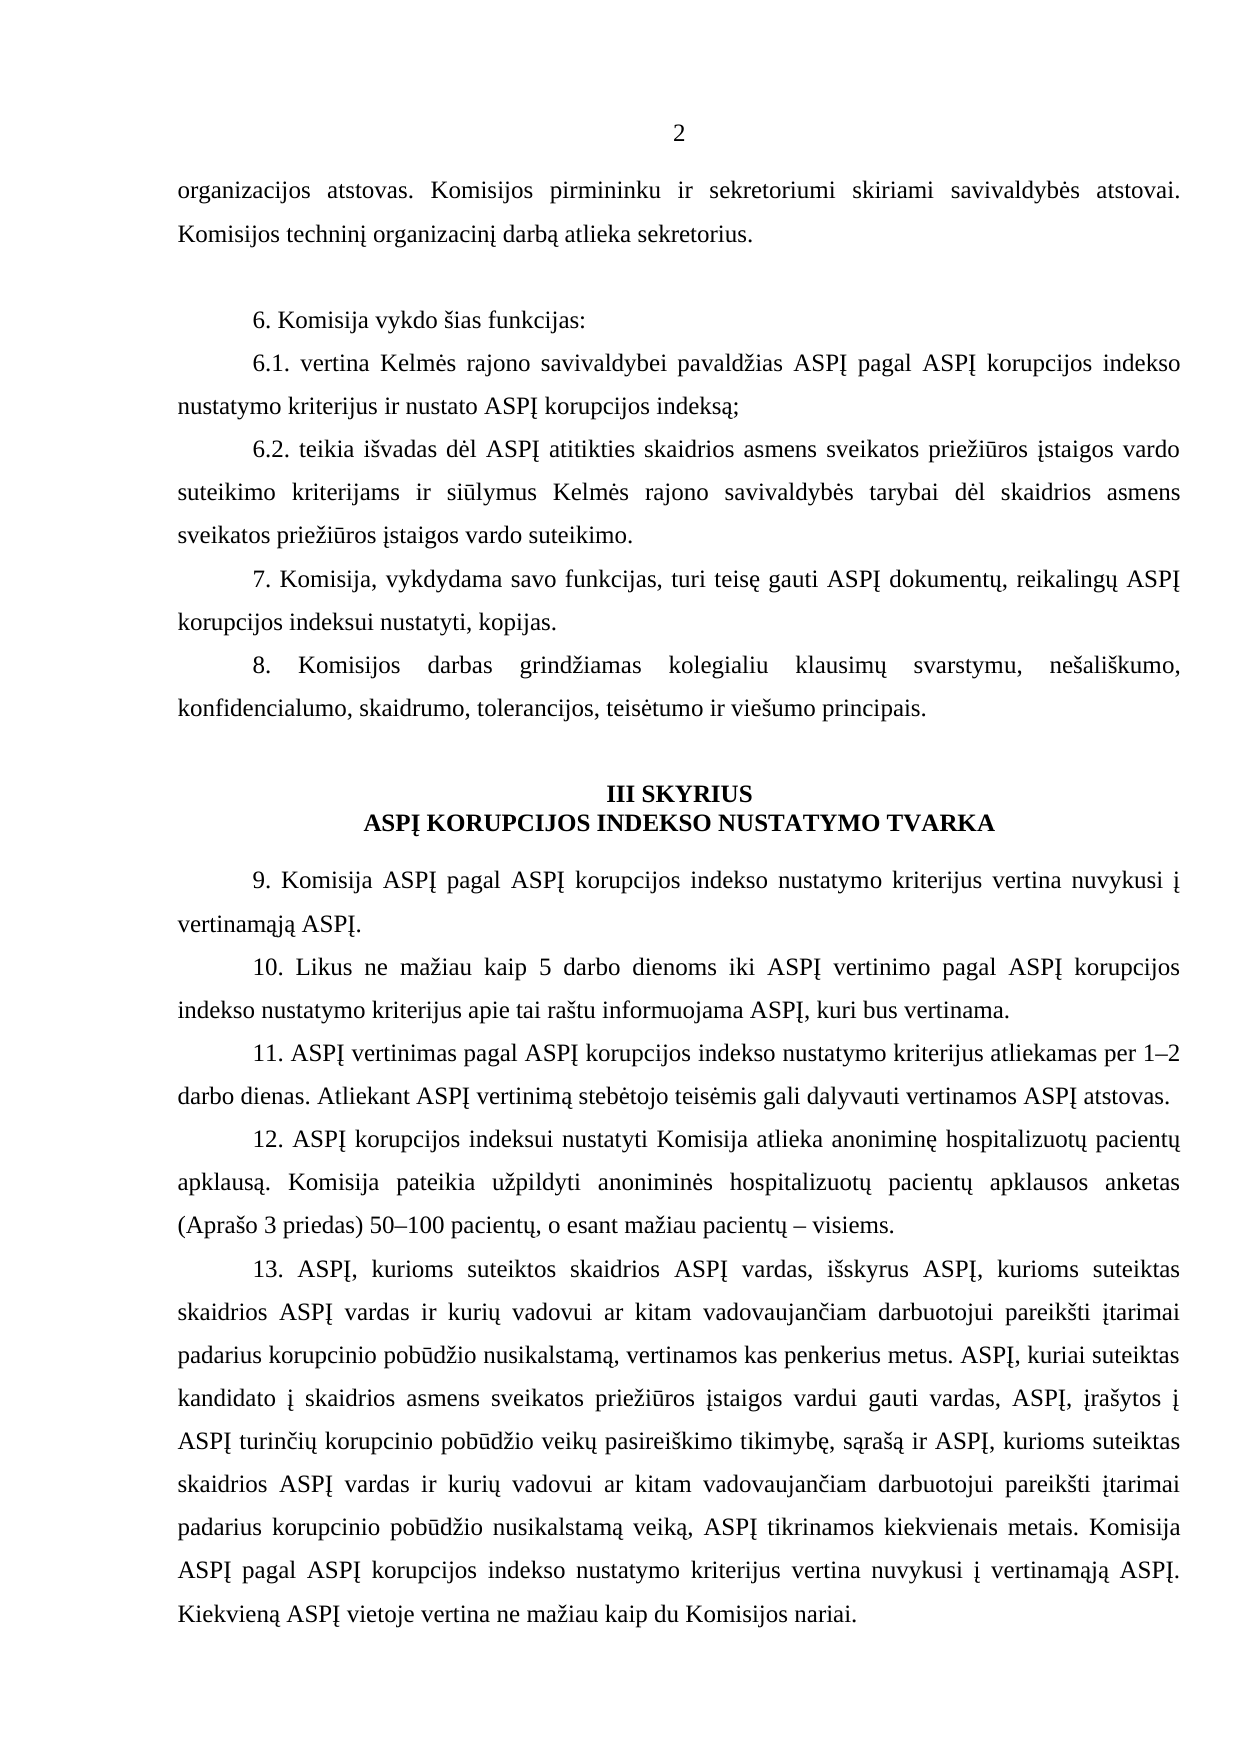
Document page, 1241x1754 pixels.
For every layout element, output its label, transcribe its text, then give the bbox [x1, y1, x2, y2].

text 8. Komisijos darbas grindžiamas kolegialiu klausimų svarstymu, nešališkumo, konfidencialumo, skaidrumo, tolerancijos, teisėtumo ir viešumo principais. [177, 650, 1181, 722]
text 6.1. vertina Kelmės rajono savivaldybei pavaldžias ASPĮ pagal ASPĮ korupcijos indekso nustatymo kriterijus ir nustato ASPĮ korupcijos indeksą; [177, 348, 1181, 420]
text 13. ASPĮ, kurioms suteiktos skaidrios ASPĮ vardas, išskyrus ASPĮ, kurioms suteiktas skaidrios ASPĮ vardas ir kurių vadovui ar kitam vadovaujančiam darbuotojui pareikšti įtarimai padarius korupcinio pobūdžio nusikalstamą, vertinamos kas penkerius metus. ASPĮ, kuriai suteiktas kandidato į skaidrios asmens sveikatos priežiūros įstaigos vardui gauti vardas, ASPĮ, įrašytos į ASPĮ turinčių korupcinio pobūdžio veikų pasireiškimo tikimybę, sąrašą ir ASPĮ, kurioms suteiktas skaidrios ASPĮ vardas ir kurių vadovui ar kitam vadovaujančiam darbuotojui pareikšti įtarimai padarius korupcinio pobūdžio nusikalstamą veiką, ASPĮ tikrinamos kiekvienais metais. Komisija ASPĮ pagal ASPĮ korupcijos indekso nustatymo kriterijus vertina nuvykusi į vertinamąją ASPĮ. Kiekvieną ASPĮ vietoje vertina ne mažiau kaip du Komisijos nariai. [177, 1254, 1181, 1627]
text 12. ASPĮ korupcijos indeksui nustatyti Komisija atlieka anoniminę hospitalizuotų pacientų apklausą. Komisija pateikia užpildyti anoniminės hospitalizuotų pacientų apklausos anketas (Aprašo 3 priedas) 50–100 pacientų, o esant mažiau pacientų – visiems. [177, 1124, 1181, 1239]
text 6. Komisija vykdo šias funkcijas: [177, 305, 1181, 334]
text 10. Likus ne mažiau kaip 5 darbo dienoms iki ASPĮ vertinimo pagal ASPĮ korupcijos indekso nustatymo kriterijus apie tai raštu informuojama ASPĮ, kuri bus vertinama. [177, 952, 1181, 1024]
text 9. Komisija ASPĮ pagal ASPĮ korupcijos indekso nustatymo kriterijus vertina nuvykusi į vertinamąją ASPĮ. [177, 866, 1181, 937]
text 6.2. teikia išvadas dėl ASPĮ atitikties skaidrios asmens sveikatos priežiūros įstaigos vardo suteikimo kriterijams ir siūlymus Kelmės rajono savivaldybės tarybai dėl skaidrios asmens sveikatos priežiūros įstaigos vardo suteikimo. [177, 434, 1181, 549]
text organizacijos atstovas. Komisijos pirmininku ir sekretoriumi skiriami savivaldybės atstovai. Komisijos techninį organizacinį darbą atlieka sekretorius. [177, 176, 1181, 247]
text 11. ASPĮ vertinimas pagal ASPĮ korupcijos indekso nustatymo kriterijus atliekamas per 1–2 darbo dienas. Atliekant ASPĮ vertinimą stebėtojo teisėmis gali dalyvauti vertinamos ASPĮ atstovas. [177, 1038, 1181, 1110]
text ASPĮ KORUPCIJOS INDEKSO NUSTATYMO TVARKA [177, 808, 1181, 837]
text 7. Komisija, vykdydama savo funkcijas, turi teisę gauti ASPĮ dokumentų, reikalingų ASPĮ korupcijos indeksui nustatyti, kopijas. [177, 564, 1181, 636]
text III SKYRIUS [177, 779, 1181, 808]
